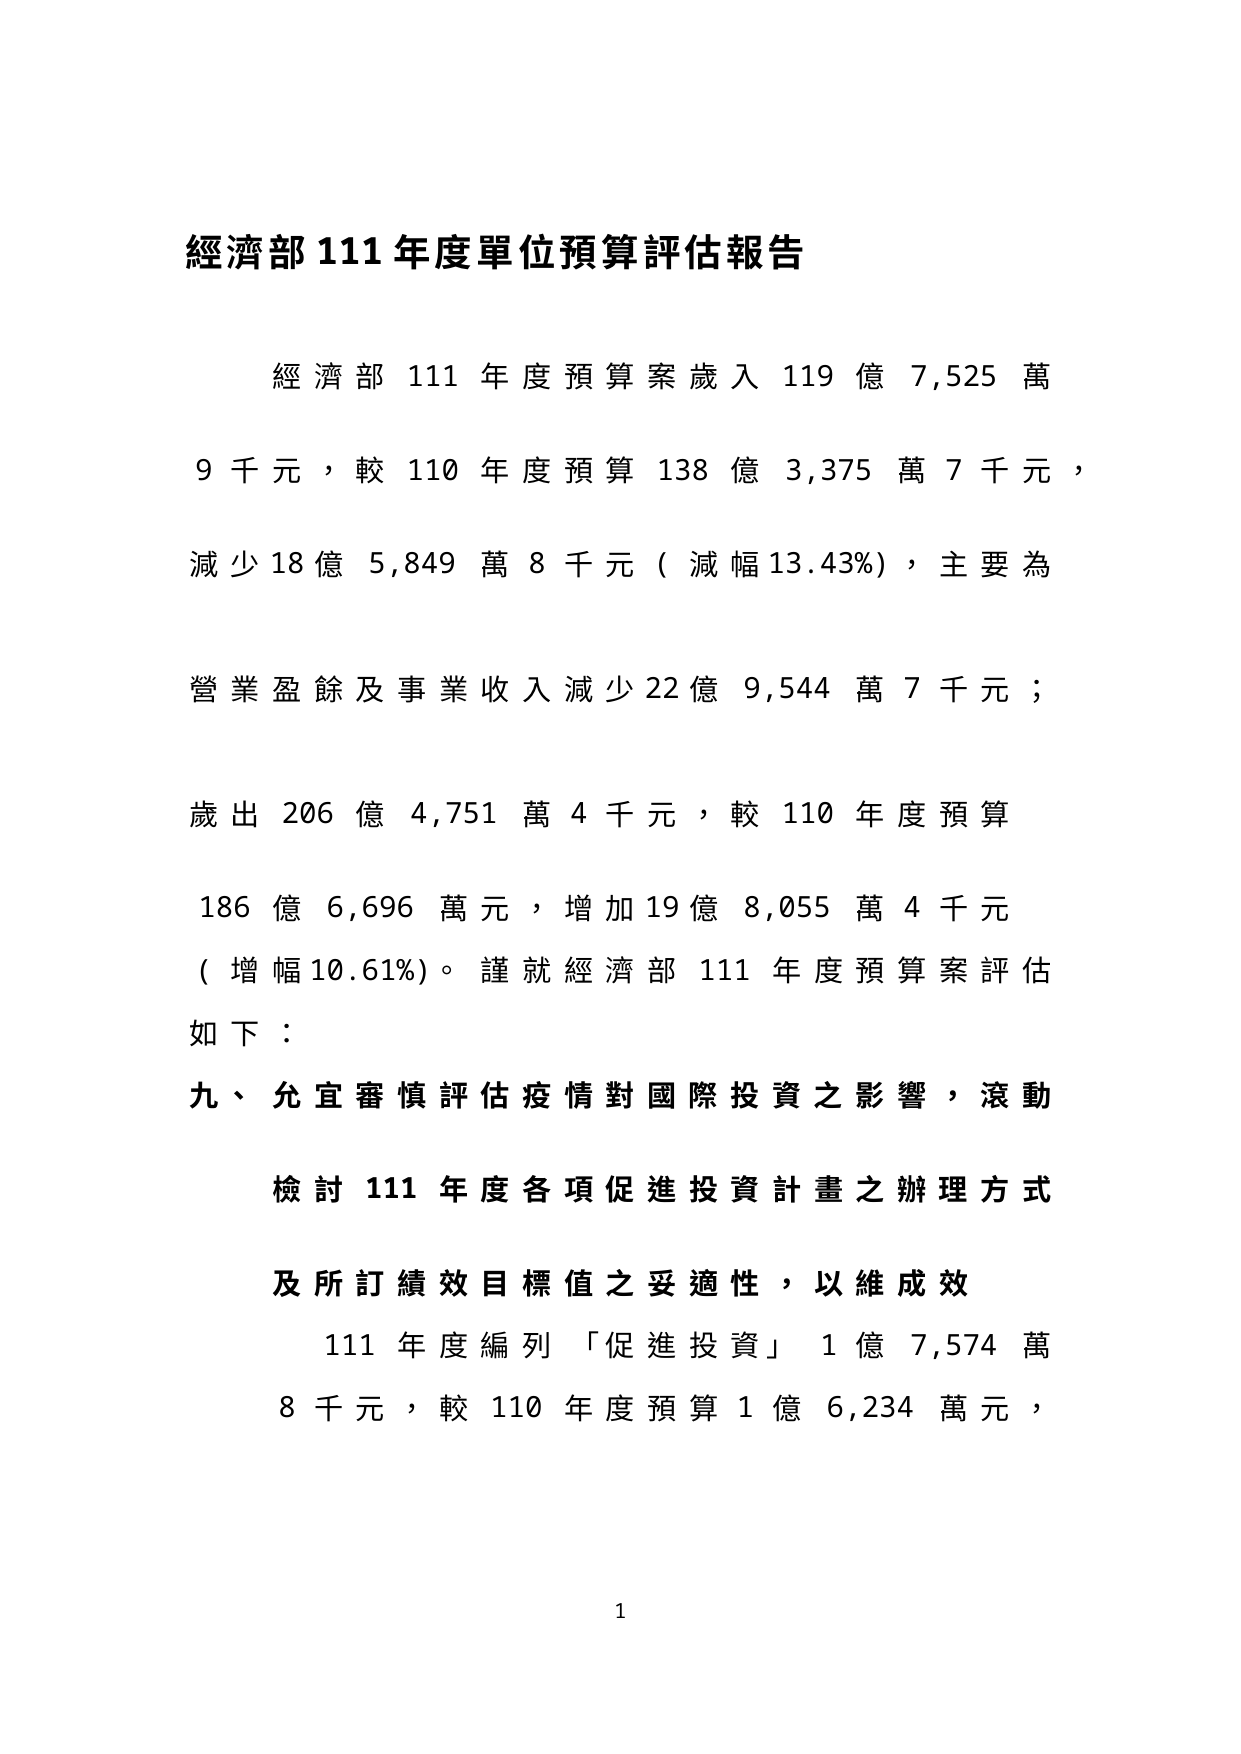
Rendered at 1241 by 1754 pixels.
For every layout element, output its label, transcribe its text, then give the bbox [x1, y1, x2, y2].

text 經濟部111年度預算案歲入119億7,525萬9千元，較110年度預算138億3,375萬7千元，減少18億5,849萬8千元(減幅13.43%)，主要為營業盈餘及事業收入減少22億9,544萬7千元；歲出206億4,751萬4千元，較110年度預算186億6,696萬元，增加19億8,055萬4千元(增幅10.61%)。謹就經濟部111年度預算案評估如下： [183, 302, 1058, 1052]
text 經濟部111年度單位預算評估報告 [183, 177, 1058, 302]
text 九、允宜審慎評估疫情對國際投資之影響，滾動檢討111年度各項促進投資計畫之辦理方式及所訂績效目標值之妥適性，以維成效 [183, 1052, 1058, 1302]
text 111年度編列「促進投資」1億7,574萬8千元，較110年度預算1億6,234萬元，增加1,340萬8千元，主要用以辦理對僑外商來臺與臺商回臺投資之服務及國際招商推動計畫等。經查： [242, 1302, 1058, 1427]
